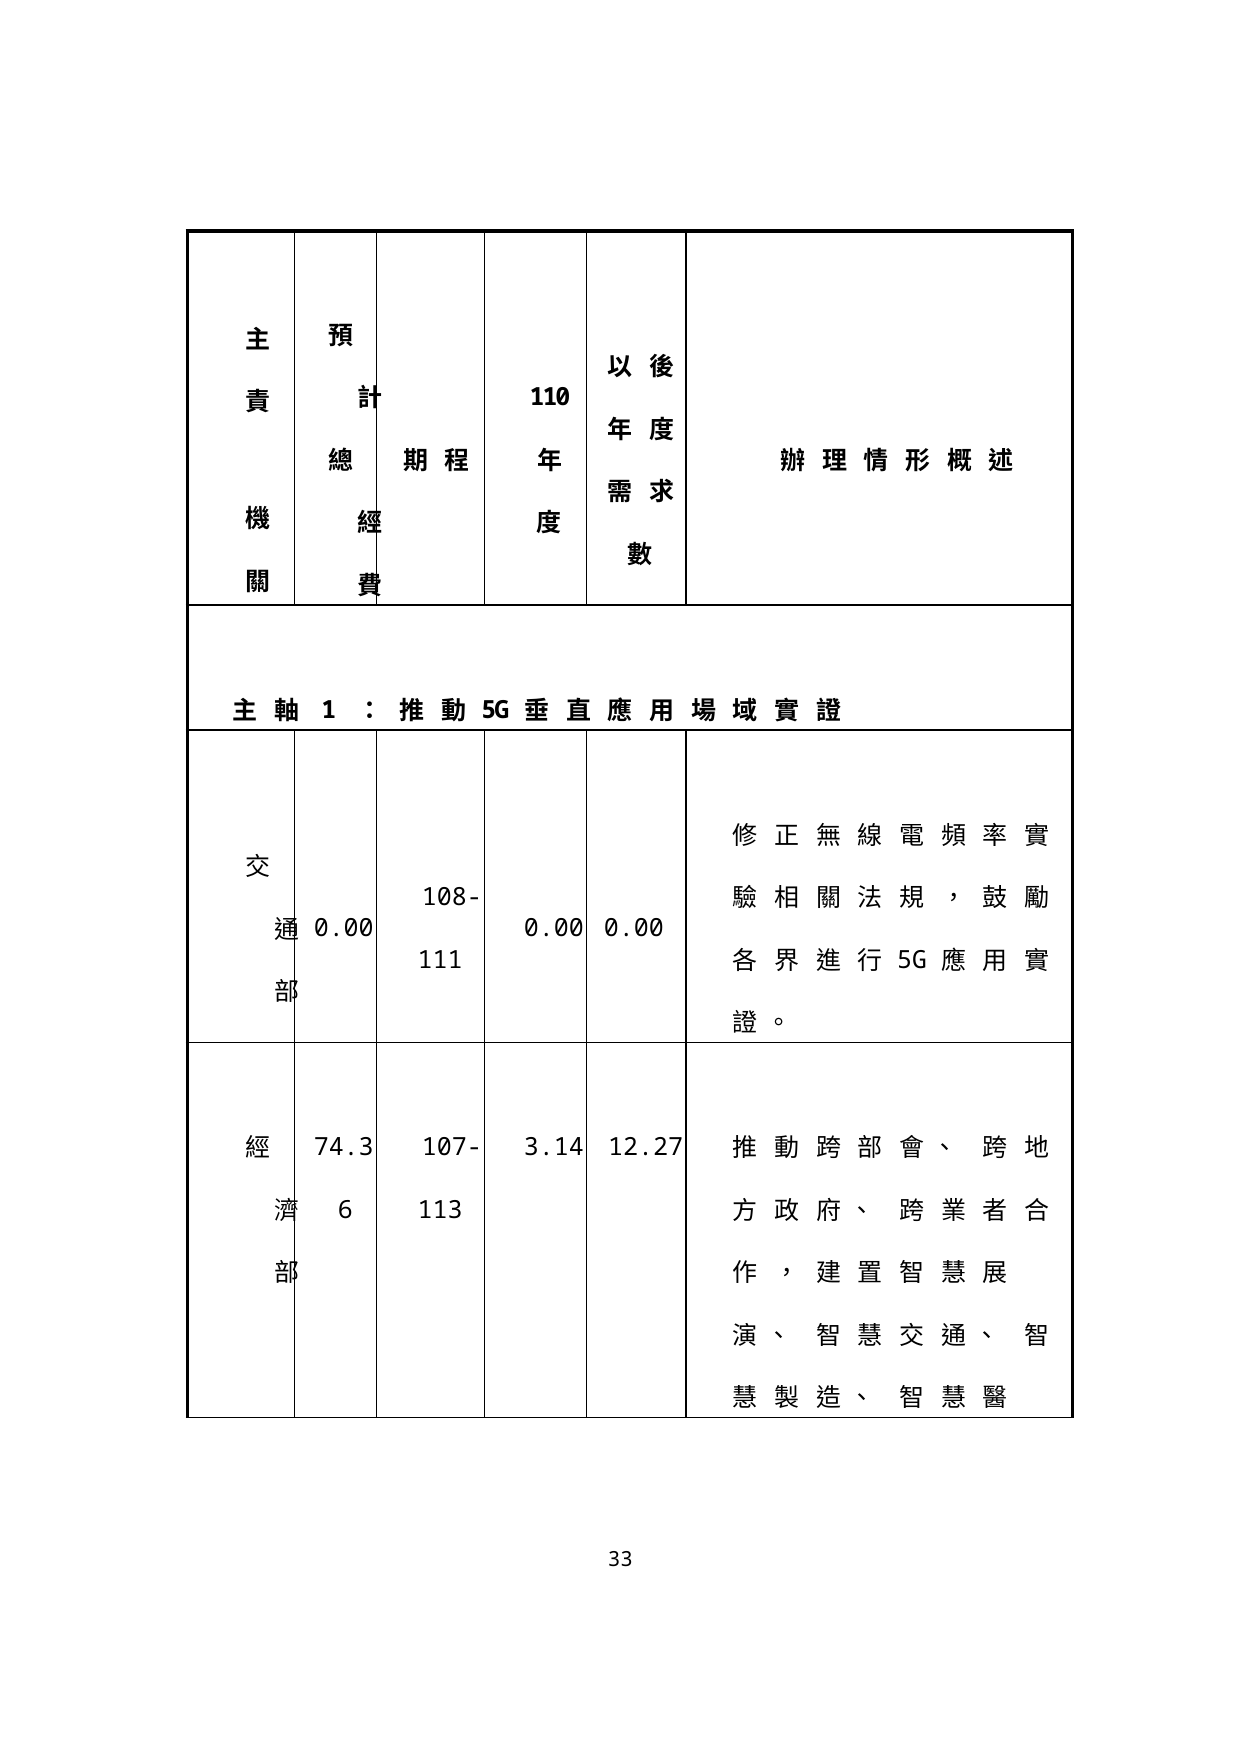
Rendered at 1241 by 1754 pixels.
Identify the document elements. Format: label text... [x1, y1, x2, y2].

table_cell 0.00 [587, 731, 685, 1042]
table_cell 74.36 [295, 1043, 376, 1417]
table_cell 107-113 [377, 1043, 484, 1417]
table_cell 0.00 [485, 731, 586, 1042]
table_cell 主軸1：推動5G垂直應用場域實證 [189, 606, 1071, 729]
table_cell 推動跨部會、跨地方政府、跨業者合作，建置智慧展演、智慧交通、智慧製造、智慧醫 [687, 1043, 1071, 1417]
table_header 預計 總經費 [295, 233, 376, 604]
table_header 110年度 [485, 233, 586, 604]
table_header 主責 機關 [189, 233, 294, 604]
table_cell 修正無線電頻率實驗相關法規，鼓勵各界進行5G應用實證。 [687, 731, 1071, 1042]
table_header 以後年度需求數 [587, 233, 685, 604]
table_cell 108-111 [377, 731, 484, 1042]
table_cell 交通部 [189, 731, 294, 1042]
table_cell 0.00 [295, 731, 376, 1042]
table_header 辦理情形概述 [687, 233, 1071, 604]
table_header 期程 [377, 233, 484, 604]
table_cell 經濟部 [189, 1043, 294, 1417]
table_cell 12.27 [587, 1043, 685, 1417]
table_cell 3.14 [485, 1043, 586, 1417]
